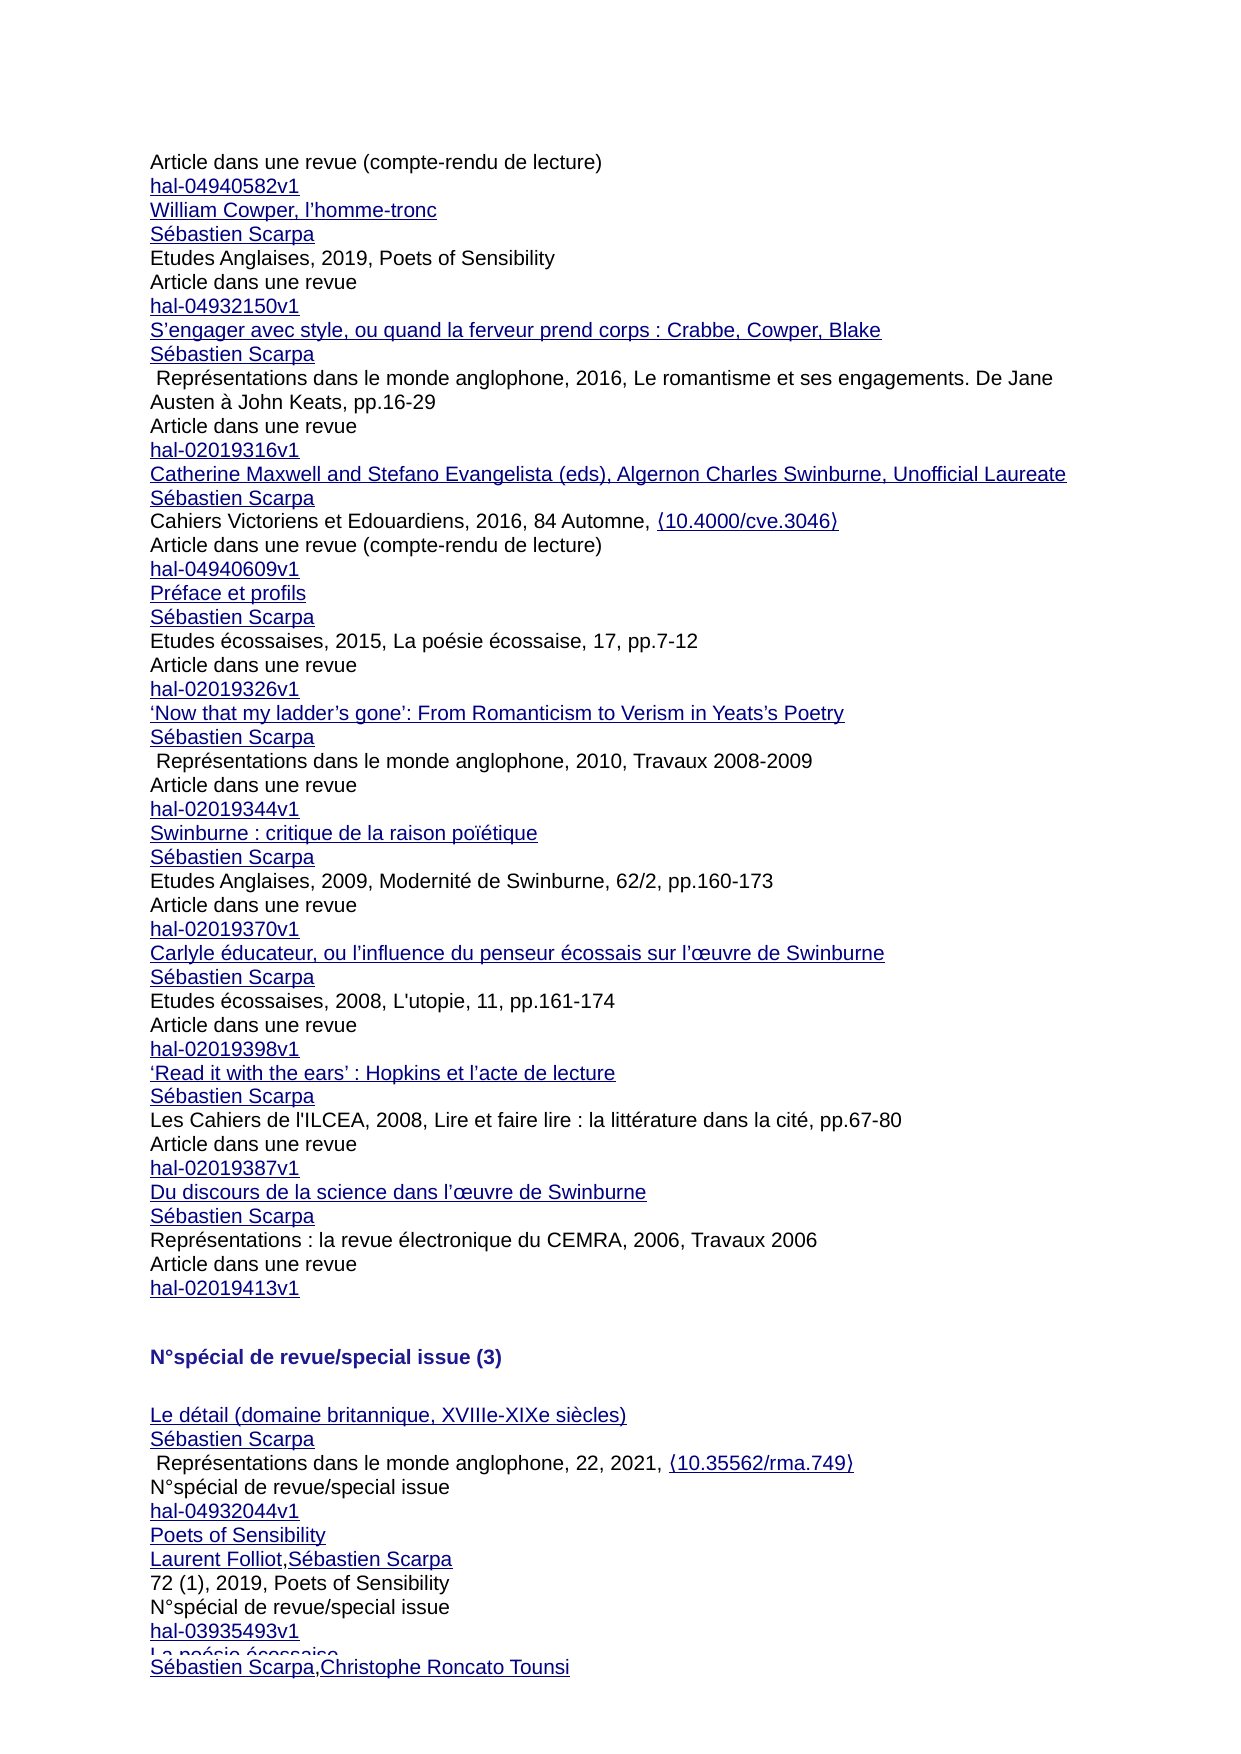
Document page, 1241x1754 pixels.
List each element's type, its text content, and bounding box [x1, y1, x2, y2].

table_cell Poets of Sensibility Laurent Folliot,Sébastien Scarpa 72 (1), 2019, Poets of Sensibility N°spécial de revue/special issue hal-03935493v1 [150, 1523, 1090, 1643]
table_cell Du discours de la science dans l’œuvre de Swinburne Sébastien Scarpa Représentations : la revue électronique du CEMRA, 2006, Travaux 2006 Article dans une revue hal-02019413v1 [150, 1180, 1090, 1300]
table_cell Catherine Maxwell and Stefano Evangelista (eds), Algernon Charles Swinburne, Unofficial Laureate Sébastien Scarpa Cahiers Victoriens et Edouardiens, 2016, 84 Automne, ⟨10.4000/cve.3046⟩ Article dans une revue (compte-rendu de lecture) hal-04940609v1 [150, 461, 1090, 581]
table_cell William Cowper, l’homme-tronc Sébastien Scarpa Etudes Anglaises, 2019, Poets of Sensibility Article dans une revue hal-04932150v1 [150, 198, 1090, 318]
table_cell ‘Now that my ladder’s gone’: From Romanticism to Verism in Yeats’s Poetry Sébastien Scarpa Représentations dans le monde anglophone, 2010, Travaux 2008-2009 Article dans une revue hal-02019344v1 [150, 701, 1090, 821]
table_cell Carlyle éducateur, ou l’influence du penseur écossais sur l’œuvre de Swinburne Sébastien Scarpa Etudes écossaises, 2008, L'utopie, 11, pp.161-174 Article dans une revue hal-02019398v1 [150, 941, 1090, 1060]
table_cell ‘Read it with the ears’ : Hopkins et l’acte de lecture Sébastien Scarpa Les Cahiers de l'ILCEA, 2008, Lire et faire lire : la littérature dans la cité, pp.67-80 Article dans une revue hal-02019387v1 [150, 1060, 1090, 1180]
table_cell Article dans une revue (compte-rendu de lecture) hal-04940582v1 [150, 150, 1090, 198]
table_cell Swinburne : critique de la raison poïétique Sébastien Scarpa Etudes Anglaises, 2009, Modernité de Swinburne, 62/2, pp.160-173 Article dans une revue hal-02019370v1 [150, 821, 1090, 941]
table_cell S’engager avec style, ou quand la ferveur prend corps : Crabbe, Cowper, Blake Sébastien Scarpa Représentations dans le monde anglophone, 2016, Le romantisme et ses engagements. De Jane Austen à John Keats, pp.16-29 Article dans une revue hal-02019316v1 [150, 318, 1090, 461]
table_cell La poésie écossaise Sébastien Scarpa,Christophe Roncato Tounsi [150, 1643, 1090, 1679]
table_cell Préface et profils Sébastien Scarpa Etudes écossaises, 2015, La poésie écossaise, 17, pp.7-12 Article dans une revue hal-02019326v1 [150, 581, 1090, 701]
subtitle N°spécial de revue/special issue (3) [150, 1345, 1090, 1369]
table_header Le détail (domaine britannique, XVIIIe-XIXe siècles) Sébastien Scarpa Représentations dans le monde anglophone, 22, 2021, ⟨10.35562/rma.749⟩ N°spécial de revue/special issue hal-04932044v1 [150, 1403, 1090, 1523]
